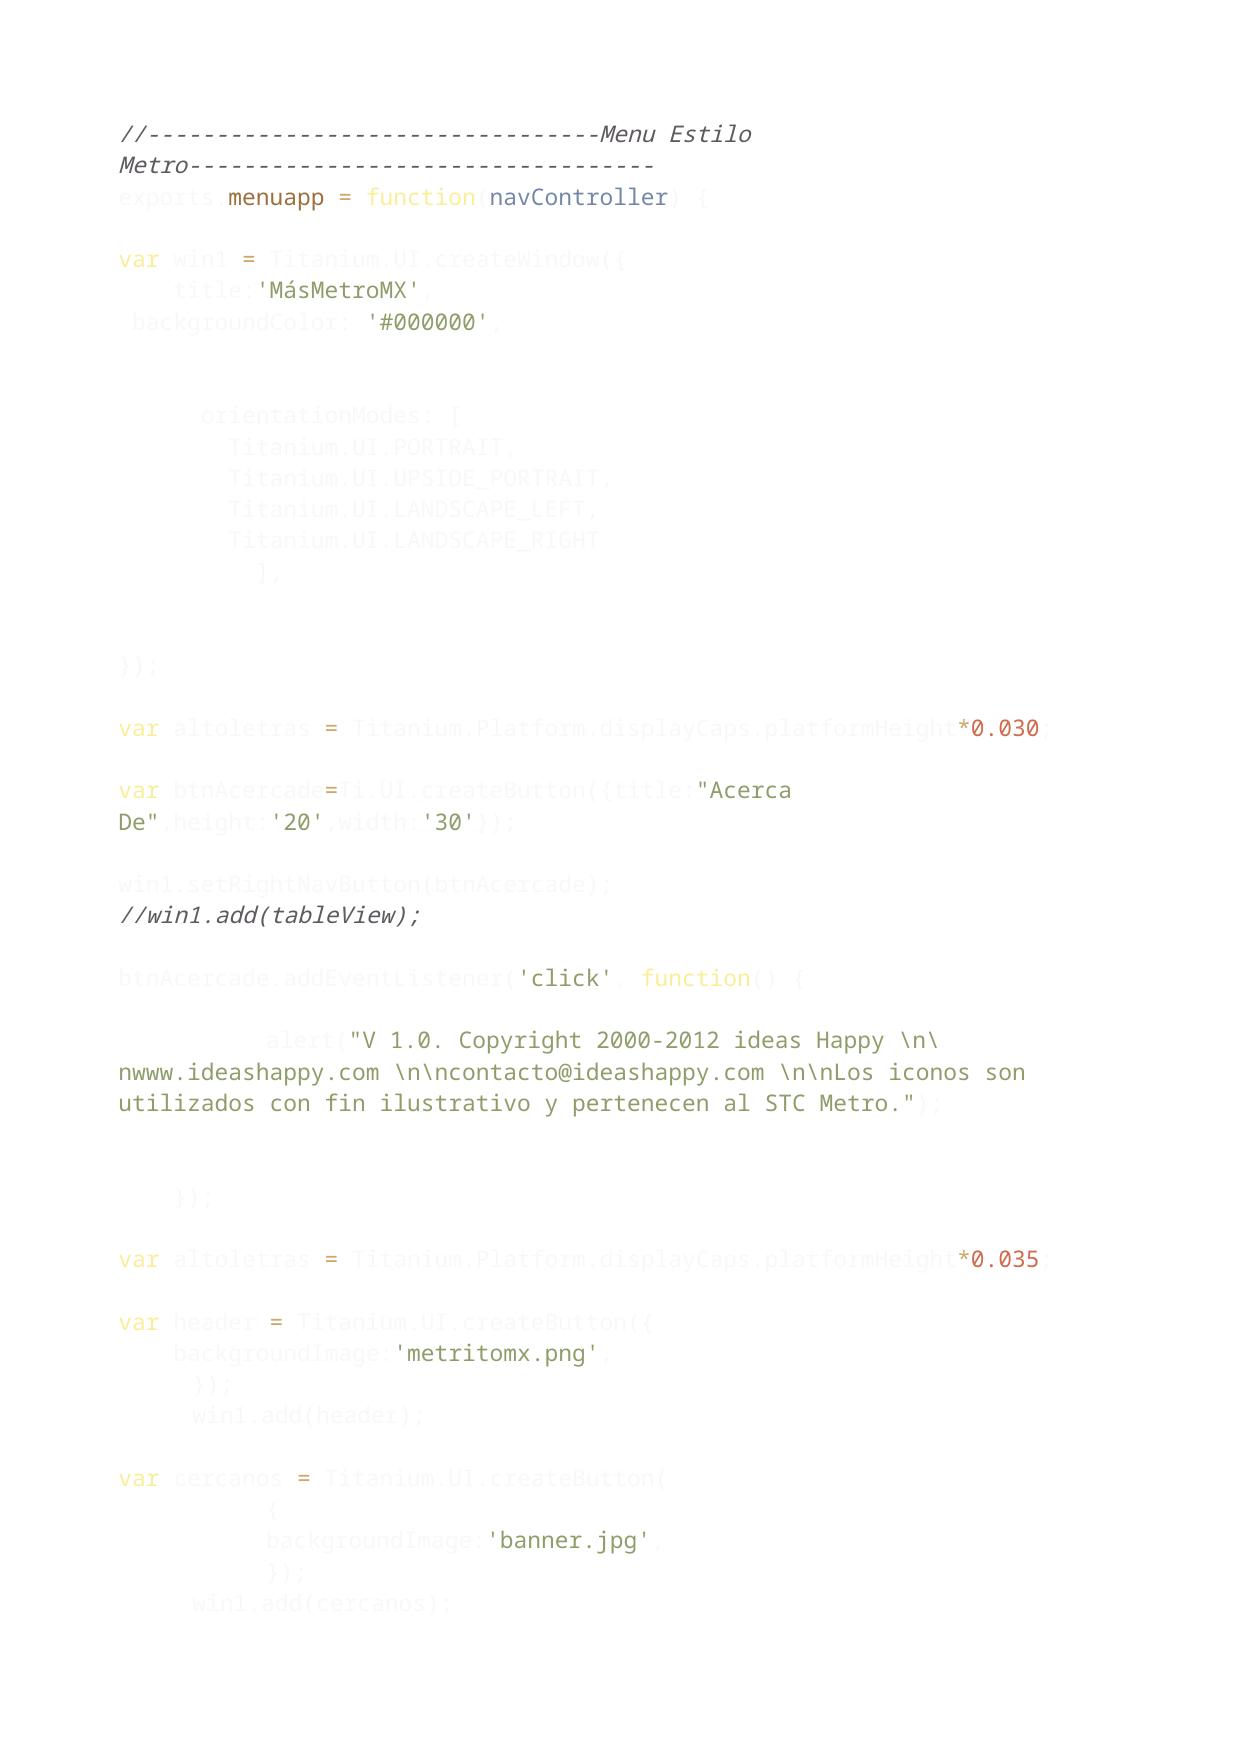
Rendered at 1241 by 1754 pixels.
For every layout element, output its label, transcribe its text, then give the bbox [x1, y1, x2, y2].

text exports.menuapp = function(navController) { [118, 181, 1122, 212]
text var header = Titanium.UI.createButton({ [118, 1306, 1122, 1337]
text //---------------------------------Menu Estilo Metro---------------------------------- [118, 118, 1122, 181]
text backgroundImage:'metritomx.png', [118, 1337, 1122, 1368]
text win1.add(cercanos); [118, 1587, 1122, 1618]
text var altoletras = Titanium.Platform.displayCaps.platformHeight*0.030; [118, 712, 1122, 743]
text var altoletras = Titanium.Platform.displayCaps.platformHeight*0.035; [118, 1243, 1122, 1274]
text backgroundImage:'banner.jpg', [118, 1524, 1122, 1556]
text Titanium.UI.UPSIDE_PORTRAIT, [118, 462, 1122, 493]
text var win1 = Titanium.UI.createWindow({ [118, 243, 1122, 274]
text alert("V 1.0. Copyright 2000-2012 ideas Happy \n\nwww.ideashappy.com \n\ncontacto@ideashappy.com \n\nLos iconos son utilizados con fin ilustrativo y pertenecen al STC Metro."); [118, 1024, 1122, 1149]
text Titanium.UI.PORTRAIT, [118, 431, 1122, 462]
text win1.setRightNavButton(btnAcercade); [118, 868, 1122, 899]
text backgroundColor: '#000000', [118, 306, 1122, 337]
text }); [118, 1181, 1122, 1212]
text }); [118, 649, 1122, 681]
text Titanium.UI.LANDSCAPE_RIGHT [118, 524, 1122, 556]
text //win1.add(tableView); [118, 899, 1122, 931]
text Titanium.UI.LANDSCAPE_LEFT, [118, 493, 1122, 524]
text var btnAcercade=Ti.UI.createButton({title:"Acerca De",height:'20',width:'30'}); [118, 774, 1122, 837]
text win1.add(header); [118, 1399, 1122, 1431]
text ], [118, 556, 1122, 587]
text { [118, 1493, 1122, 1524]
text orientationModes: [ [118, 399, 1122, 431]
text title:'MásMetroMX', [118, 274, 1122, 306]
text }); [118, 1368, 1122, 1399]
text var cercanos = Titanium.UI.createButton( [118, 1462, 1122, 1493]
text btnAcercade.addEventListener('click', function() { [118, 962, 1122, 993]
text }); [118, 1556, 1122, 1587]
